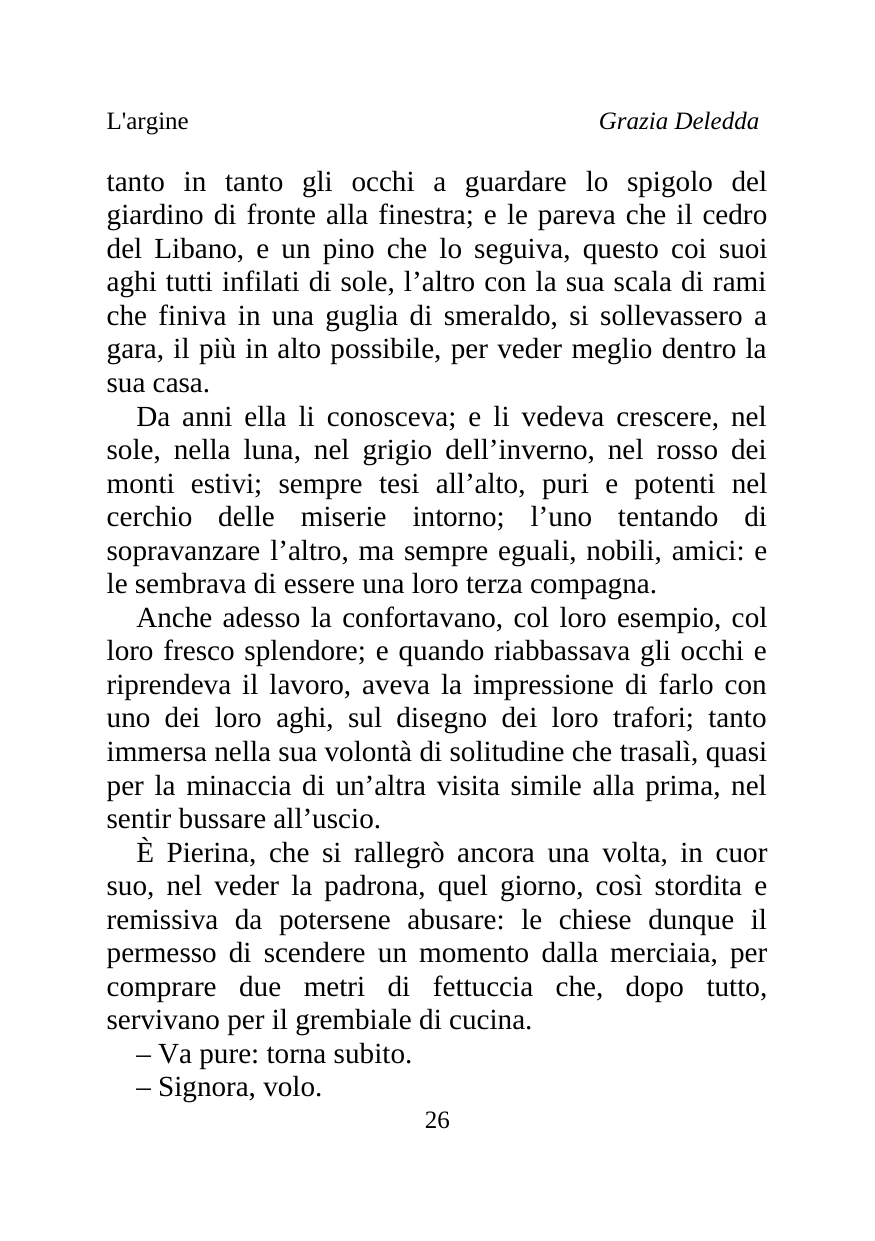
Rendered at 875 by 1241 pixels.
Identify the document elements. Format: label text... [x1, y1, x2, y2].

text tanto in tanto gli occhi a guardare lo spigolo del giardino di fronte alla finestra; e le pareva che il cedro del Libano, e un pino che lo seguiva, questo coi suoi aghi tutti infilati di sole, l’altro con la sua scala di rami che finiva in una guglia di smeraldo, si sollevassero a gara, il più in alto possibile, per veder meglio dentro la sua casa. [106, 164, 768, 399]
text – Va pure: torna subito. [106, 1036, 768, 1069]
text Anche adesso la confortavano, col loro esempio, col loro fresco splendore; e quando riabbassava gli occhi e riprendeva il lavoro, aveva la impressione di farlo con uno dei loro aghi, sul disegno dei loro trafori; tanto immersa nella sua volontà di solitudine che trasalì, quasi per la minaccia di un’altra visita simile alla prima, nel sentir bussare all’uscio. [106, 600, 768, 835]
text È Pierina, che si rallegrò ancora una volta, in cuor suo, nel veder la padrona, quel giorno, così stordita e remissiva da potersene abusare: le chiese dunque il permesso di scendere un momento dalla merciaia, per comprare due metri di fettuccia che, dopo tutto, servivano per il grembiale di cucina. [106, 835, 768, 1036]
text – Signora, volo. [106, 1069, 768, 1103]
text Da anni ella li conosceva; e li vedeva crescere, nel sole, nella luna, nel grigio dell’inverno, nel rosso dei monti estivi; sempre tesi all’alto, puri e potenti nel cerchio delle miserie intorno; l’uno tentando di sopravanzare l’altro, ma sempre eguali, nobili, amici: e le sembrava di essere una loro terza compagna. [106, 399, 768, 600]
